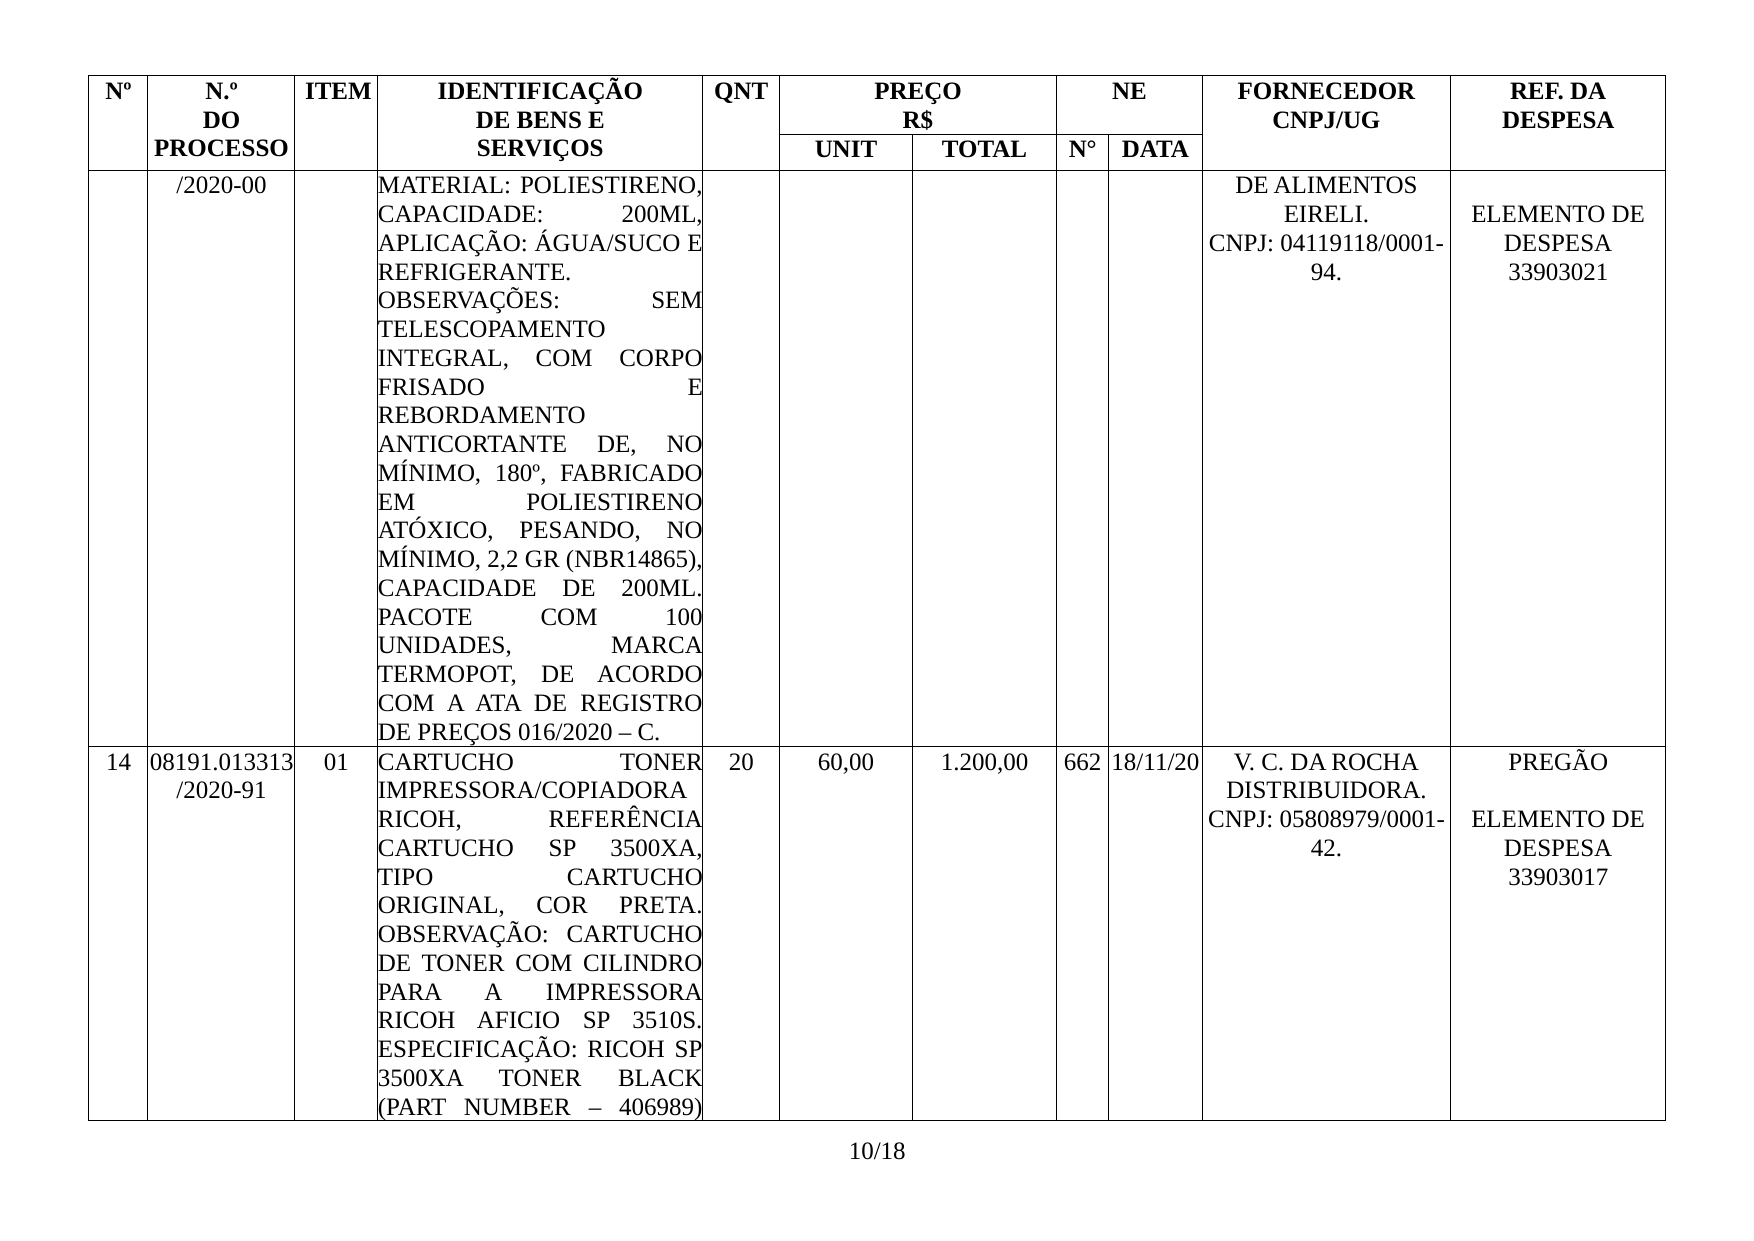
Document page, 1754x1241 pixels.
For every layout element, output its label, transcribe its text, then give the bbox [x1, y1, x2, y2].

table_cell [1109, 171, 1202, 746]
table_cell [89, 171, 147, 746]
table_cell 60,00 [780, 747, 912, 1120]
table_cell 14 [89, 747, 147, 1120]
table_cell 01 [295, 747, 377, 1120]
table_header Nº [89, 76, 147, 169]
table_header QNT [703, 76, 779, 169]
table_cell PREGÃO ELEMENTO DE DESPESA 33903017 [1451, 747, 1665, 1120]
table_cell 1.200,00 [913, 747, 1056, 1120]
table_cell 18/11/20 [1109, 747, 1202, 1120]
table_cell V. C. DA ROCHA DISTRIBUIDORA. CNPJ: 05808979/0001-42. [1203, 747, 1450, 1120]
table_cell TOTAL [913, 135, 1056, 169]
table_cell [295, 171, 377, 746]
table_cell /2020-00 [148, 171, 294, 746]
table_cell N° [1057, 135, 1108, 169]
table_header PREÇO R$ [780, 76, 1056, 133]
table_cell DE ALIMENTOS EIRELI. CNPJ: 04119118/0001-94. [1203, 171, 1450, 746]
table_cell ELEMENTO DE DESPESA 33903021 [1451, 171, 1665, 746]
table_cell [703, 171, 779, 746]
table_cell 08191.013313/2020-91 [148, 747, 294, 1120]
table_cell 20 [703, 747, 779, 1120]
table_header IDENTIFICAÇÃO DE BENS E SERVIÇOS [378, 76, 702, 169]
table_cell DATA [1109, 135, 1202, 169]
table_cell [780, 171, 912, 746]
table_cell [1057, 171, 1108, 746]
table_cell UNIT [780, 135, 912, 169]
table_cell [913, 171, 1056, 746]
table_header REF. DA DESPESA [1451, 76, 1665, 169]
table_header N.º DO PROCESSO [148, 76, 294, 169]
table_header FORNECEDOR CNPJ/UG [1203, 76, 1450, 169]
table_cell MATERIAL: POLIESTIRENO, CAPACIDADE: 200ML, APLICAÇÃO: ÁGUA/SUCO E REFRIGERANTE. OBSERVAÇÕES: SEM TELESCOPAMENTO INTEGRAL, COM CORPO FRISADO E REBORDAMENTO ANTICORTANTE DE, NO MÍNIMO, 180º, FABRICADO EM POLIESTIRENO ATÓXICO, PESANDO, NO MÍNIMO, 2,2 GR (NBR14865), CAPACIDADE DE 200ML. PACOTE COM 100 UNIDADES, MARCA TERMOPOT, DE ACORDO COM A ATA DE REGISTRO DE PREÇOS 016/2020 – C. [378, 171, 702, 746]
table_cell 662 [1057, 747, 1108, 1120]
table_header ITEM [295, 76, 377, 169]
table_cell CARTUCHO TONER IMPRESSORA/COPIADORA RICOH, REFERÊNCIA CARTUCHO SP 3500XA, TIPO CARTUCHO ORIGINAL, COR PRETA. OBSERVAÇÃO: CARTUCHO DE TONER COM CILINDRO PARA A IMPRESSORA RICOH AFICIO SP 3510S. ESPECIFICAÇÃO: RICOH SP 3500XA TONER BLACK (PART NUMBER – 406989) [378, 747, 702, 1120]
table_header NE [1057, 76, 1202, 133]
